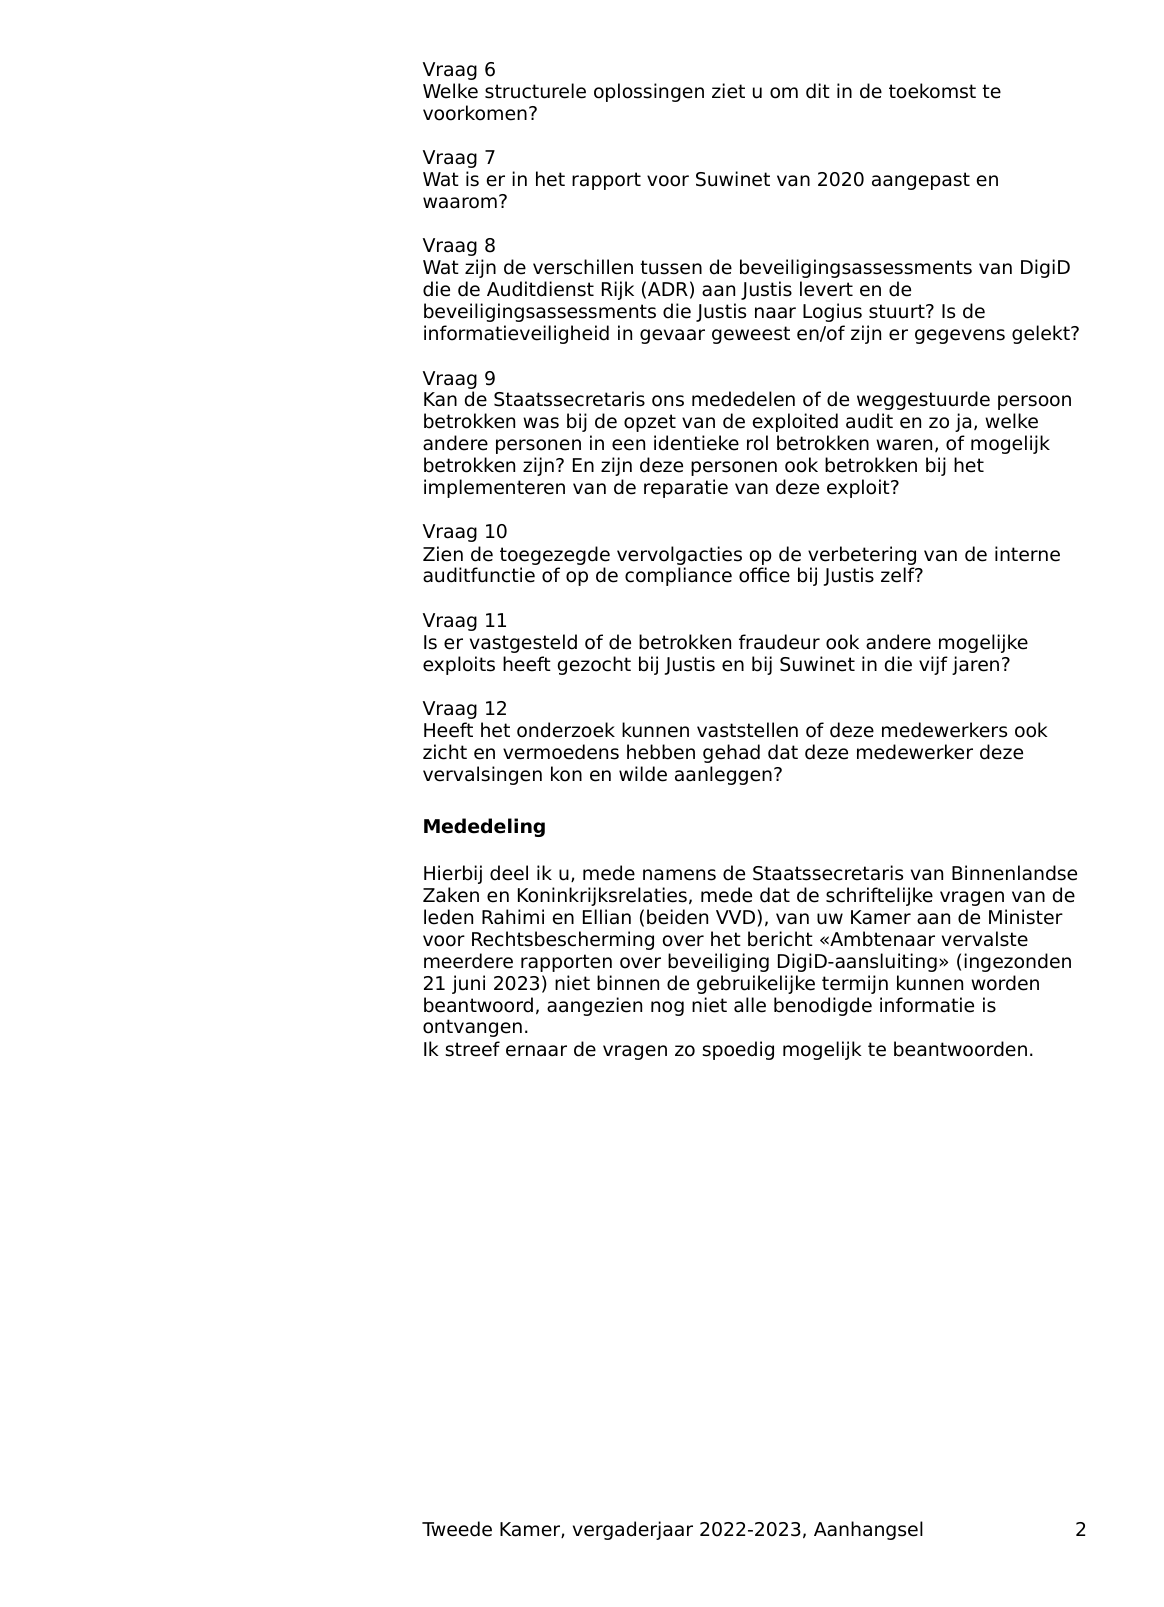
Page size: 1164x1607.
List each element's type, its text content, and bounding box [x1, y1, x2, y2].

text Wat is er in het rapport voor Suwinet van 2020 aangepast en waarom? [422, 169, 1087, 213]
text Ik streef ernaar de vragen zo spoedig mogelijk te beantwoorden. [422, 1038, 1087, 1060]
text Hierbij deel ik u, mede namens de Staatssecretaris van Binnenlandse Zaken en Koninkrijksrelaties, mede dat de schriftelijke vragen van de leden Rahimi en Ellian (beiden VVD), van uw Kamer aan de Minister voor Rechtsbescherming over het bericht «Ambtenaar vervalste meerdere rapporten over beveiliging DigiD-aansluiting» (ingezonden 21 juni 2023) niet binnen de gebruikelijke termijn kunnen worden beantwoord, aangezien nog niet alle benodigde informatie is ontvangen. [422, 863, 1087, 1038]
text Vraag 11 [422, 609, 1087, 632]
text Vraag 9 [422, 367, 1087, 389]
text Is er vastgesteld of de betrokken fraudeur ook andere mogelijke exploits heeft gezocht bij Justis en bij Suwinet in die vijf jaren? [422, 632, 1087, 676]
subtitle Mededeling [422, 816, 1087, 838]
text Vraag 10 [422, 521, 1087, 543]
text Kan de Staatssecretaris ons mededelen of de weggestuurde persoon betrokken was bij de opzet van de exploited audit en zo ja, welke andere personen in een identieke rol betrokken waren, of mogelijk betrokken zijn? En zijn deze personen ook betrokken bij het implementeren van de reparatie van deze exploit? [422, 389, 1087, 499]
text Vraag 12 [422, 698, 1087, 720]
text Zien de toegezegde vervolgacties op de verbetering van de interne auditfunctie of op de compliance office bij Justis zelf? [422, 543, 1087, 587]
text Vraag 8 [422, 235, 1087, 257]
text Vraag 6 [422, 59, 1087, 81]
text Wat zijn de verschillen tussen de beveiligingsassessments van DigiD die de Auditdienst Rijk (ADR) aan Justis levert en de beveiligingsassessments die Justis naar Logius stuurt? Is de informatieveiligheid in gevaar geweest en/of zijn er gegevens gelekt? [422, 257, 1087, 345]
text Welke structurele oplossingen ziet u om dit in de toekomst te voorkomen? [422, 81, 1087, 125]
text Heeft het onderzoek kunnen vaststellen of deze medewerkers ook zicht en vermoedens hebben gehad dat deze medewerker deze vervalsingen kon en wilde aanleggen? [422, 720, 1087, 786]
text Vraag 7 [422, 147, 1087, 169]
